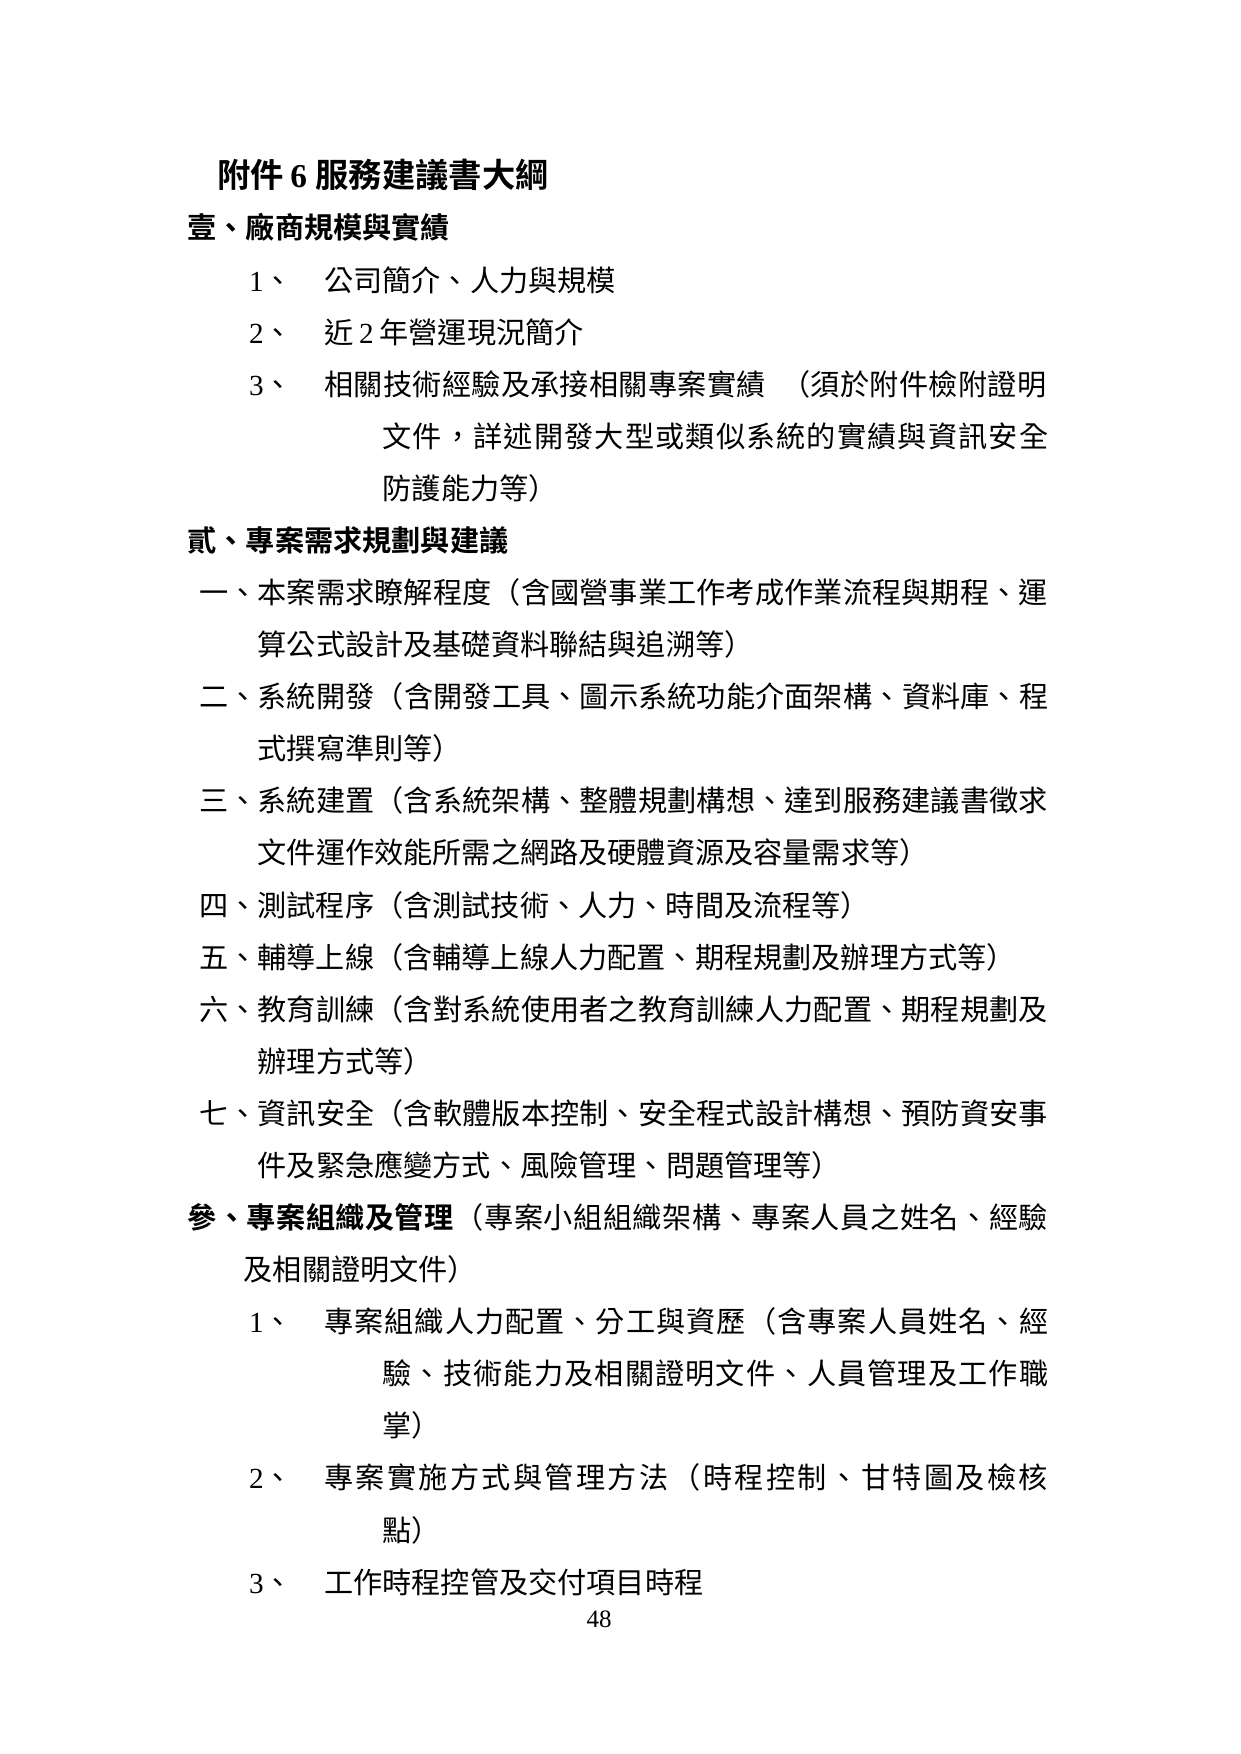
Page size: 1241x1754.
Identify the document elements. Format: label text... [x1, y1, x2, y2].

list 工作時程控管及交付項目時程 [249, 1551, 1048, 1603]
text 二、系統開發（含開發工具、圖示系統功能介面架構、資料庫、程式撰寫準則等） [199, 666, 1048, 770]
text 壹、廠商規模與實績 [187, 197, 1048, 249]
text 三、系統建置（含系統架構、整體規劃構想、達到服務建議書徵求文件運作效能所需之網路及硬體資源及容量需求等） [199, 770, 1048, 874]
list 相關技術經驗及承接相關專案實績 （須於附件檢附證明文件，詳述開發大型或類似系統的實績與資訊安全防護能力等） [249, 353, 1048, 510]
text 七、資訊安全（含軟體版本控制、安全程式設計構想、預防資安事件及緊急應變方式、風險管理、問題管理等） [199, 1083, 1048, 1187]
list 公司簡介、人力與規模 [249, 249, 1048, 301]
text 五、輔導上線（含輔導上線人力配置、期程規劃及辦理方式等） [199, 926, 1048, 978]
text 一、本案需求瞭解程度（含國營事業工作考成作業流程與期程、運算公式設計及基礎資料聯結與追溯等） [199, 562, 1048, 666]
text 六、教育訓練（含對系統使用者之教育訓練人力配置、期程規劃及辦理方式等） [199, 978, 1048, 1083]
list 專案實施方式與管理方法（時程控制、甘特圖及檢核點） [249, 1447, 1048, 1551]
text 四、測試程序（含測試技術、人力、時間及流程等） [199, 874, 1048, 926]
text 貳、專案需求規劃與建議 [187, 510, 1048, 562]
list 專案組織人力配置、分工與資歷（含專案人員姓名、經驗、技術能力及相關證明文件、人員管理及工作職掌） [249, 1291, 1048, 1447]
list 近2年營運現況簡介 [249, 301, 1048, 353]
subtitle 附件6 服務建議書大綱 [217, 122, 1048, 197]
text 參、專案組織及管理（專案小組組織架構、專案人員之姓名、經驗及相關證明文件） [187, 1187, 1048, 1291]
